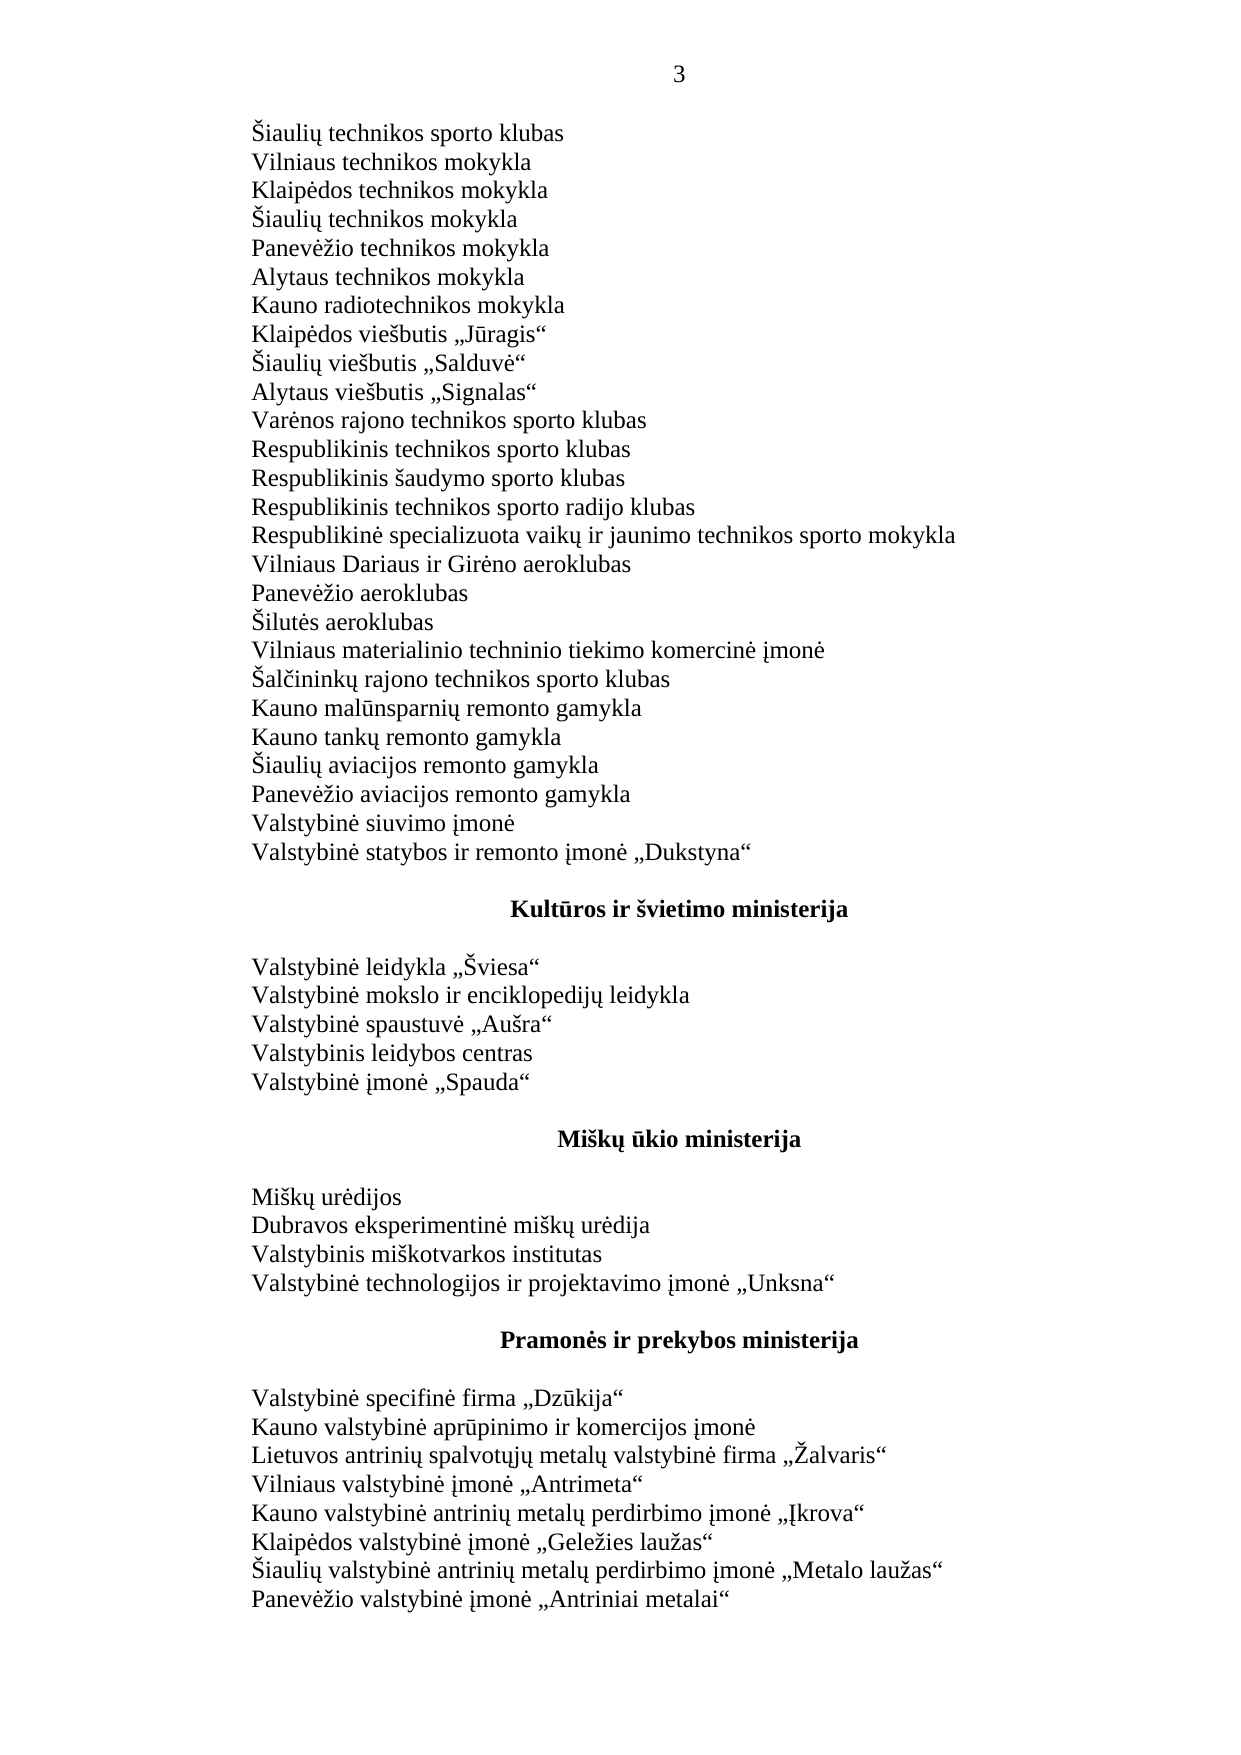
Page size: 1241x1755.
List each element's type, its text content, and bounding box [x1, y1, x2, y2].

text Panevėžio aeroklubas [177, 578, 1181, 607]
text Šiaulių technikos mokykla [177, 204, 1181, 233]
text Respublikinis technikos sporto klubas [177, 434, 1181, 463]
text Šiaulių technikos sporto klubas [177, 118, 1181, 147]
text Valstybinis leidybos centras [177, 1038, 1181, 1067]
text Dubravos eksperimentinė miškų urėdija [177, 1211, 1181, 1239]
text Vilniaus materialinio techninio tiekimo komercinė įmonė [177, 636, 1181, 664]
text Valstybinė siuvimo įmonė [177, 808, 1181, 837]
text Vilniaus technikos mokykla [177, 147, 1181, 176]
text Šalčininkų rajono technikos sporto klubas [177, 664, 1181, 693]
text Valstybinė įmonė „Spauda“ [177, 1067, 1181, 1096]
text Valstybinė mokslo ir enciklopedijų leidykla [177, 981, 1181, 1009]
text Šiaulių valstybinė antrinių metalų perdirbimo įmonė „Metalo laužas“ [177, 1556, 1181, 1584]
text Šiaulių aviacijos remonto gamykla [177, 751, 1181, 779]
text Vilniaus Dariaus ir Girėno aeroklubas [177, 549, 1181, 578]
text Kauno valstybinė antrinių metalų perdirbimo įmonė „Įkrova“ [177, 1498, 1181, 1527]
text Valstybinė spaustuvė „Aušra“ [177, 1009, 1181, 1038]
text Kauno malūnsparnių remonto gamykla [177, 693, 1181, 722]
text Kauno radiotechnikos mokykla [177, 291, 1181, 319]
text Panevėžio aviacijos remonto gamykla [177, 779, 1181, 808]
text Valstybinis miškotvarkos institutas [177, 1239, 1181, 1268]
text Klaipėdos valstybinė įmonė „Geležies laužas“ [177, 1527, 1181, 1556]
text Valstybinė leidykla „Šviesa“ [177, 952, 1181, 981]
text Miškų ūkio ministerija [177, 1124, 1181, 1153]
text Miškų urėdijos [177, 1182, 1181, 1211]
text Kultūros ir švietimo ministerija [177, 894, 1181, 923]
text Valstybinė specifinė firma „Dzūkija“ [177, 1383, 1181, 1412]
text Kauno valstybinė aprūpinimo ir komercijos įmonė [177, 1412, 1181, 1441]
text Alytaus technikos mokykla [177, 262, 1181, 291]
text Panevėžio technikos mokykla [177, 233, 1181, 262]
text Kauno tankų remonto gamykla [177, 722, 1181, 751]
text Valstybinė technologijos ir projektavimo įmonė „Unksna“ [177, 1268, 1181, 1297]
text Respublikinis technikos sporto radijo klubas [177, 492, 1181, 521]
text Klaipėdos viešbutis „Jūragis“ [177, 319, 1181, 348]
text Šilutės aeroklubas [177, 607, 1181, 636]
text Pramonės ir prekybos ministerija [177, 1326, 1181, 1354]
text Alytaus viešbutis „Signalas“ [177, 377, 1181, 406]
text Klaipėdos technikos mokykla [177, 176, 1181, 204]
text Šiaulių viešbutis „Salduvė“ [177, 348, 1181, 377]
text Respublikinis šaudymo sporto klubas [177, 463, 1181, 492]
text Varėnos rajono technikos sporto klubas [177, 406, 1181, 434]
text Vilniaus valstybinė įmonė „Antrimeta“ [177, 1469, 1181, 1498]
text Valstybinė statybos ir remonto įmonė „Dukstyna“ [177, 837, 1181, 866]
text Lietuvos antrinių spalvotųjų metalų valstybinė firma „Žalvaris“ [177, 1441, 1181, 1469]
text Panevėžio valstybinė įmonė „Antriniai metalai“ [177, 1584, 1181, 1613]
text Respublikinė specializuota vaikų ir jaunimo technikos sporto mokykla [177, 521, 1181, 549]
